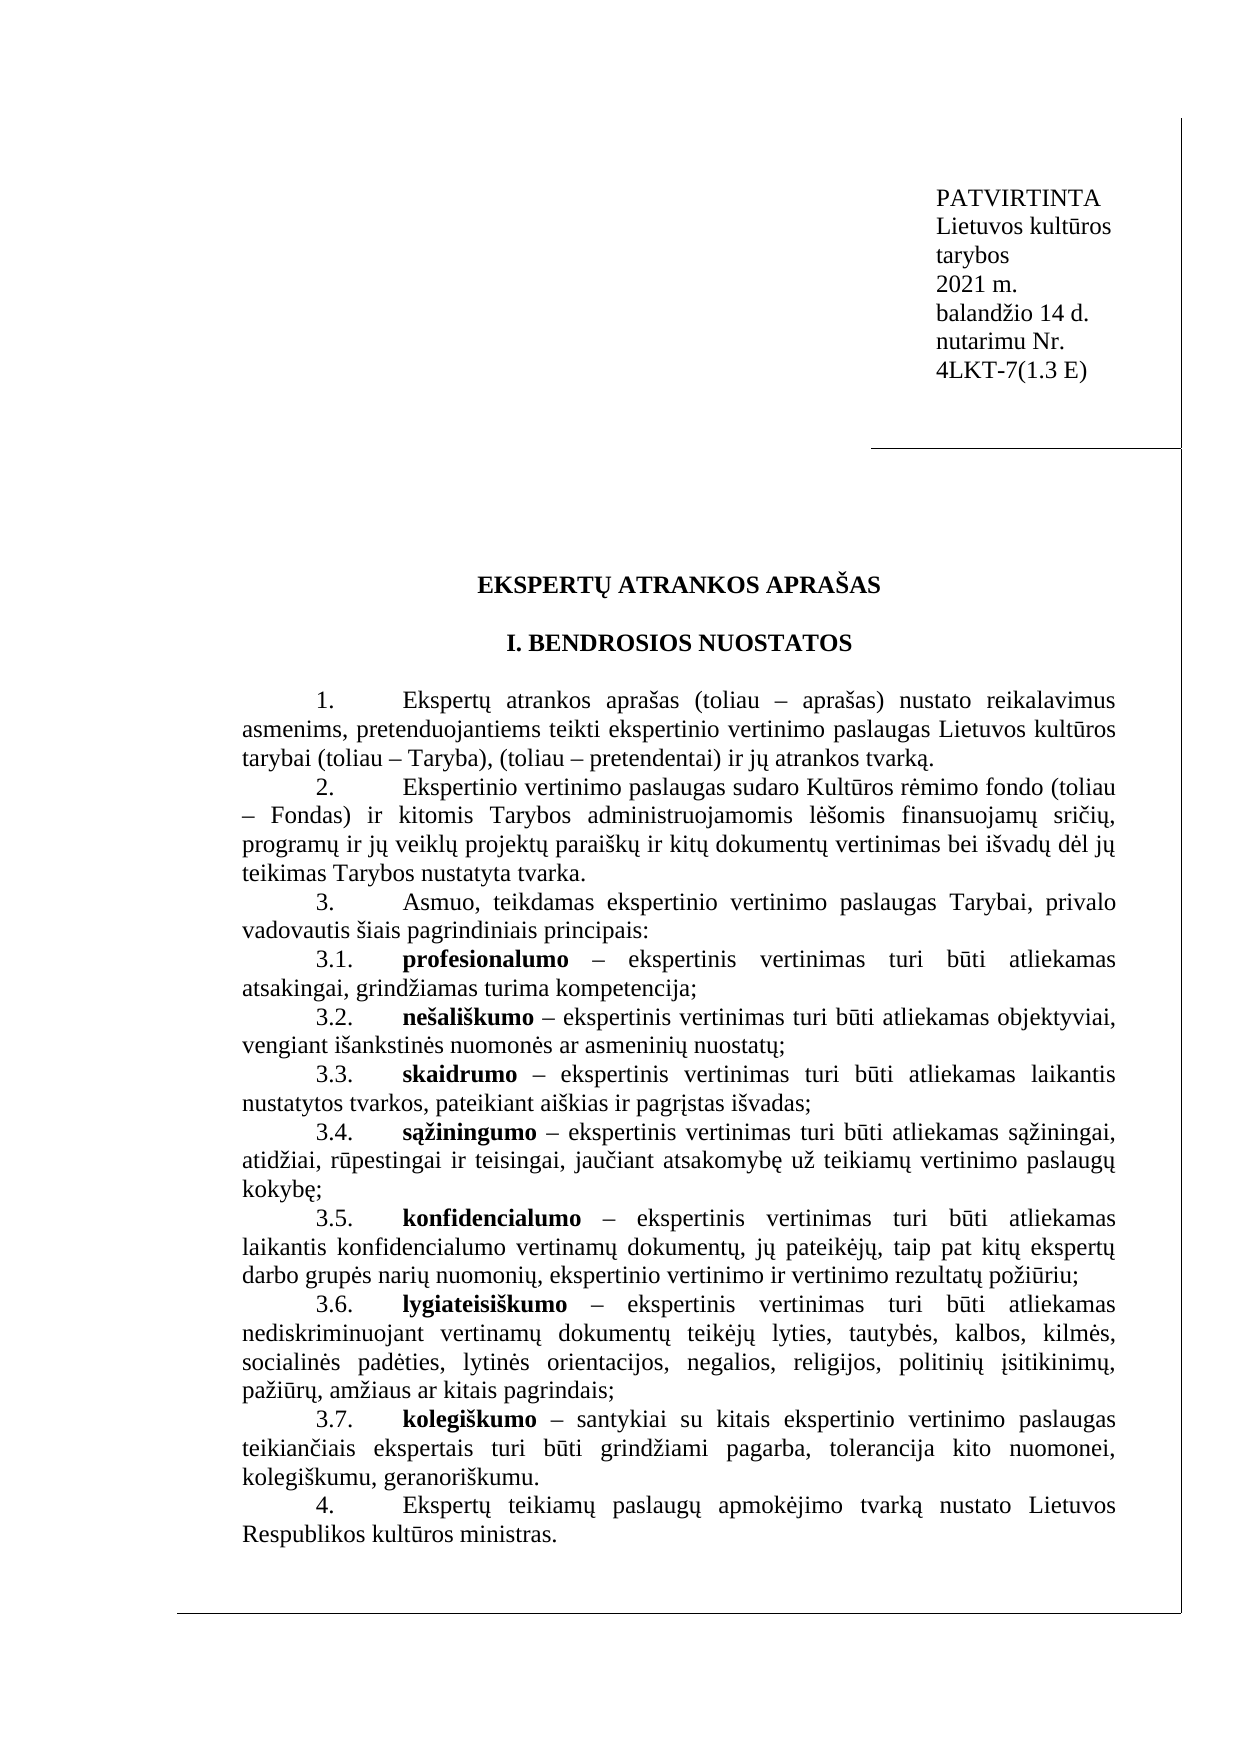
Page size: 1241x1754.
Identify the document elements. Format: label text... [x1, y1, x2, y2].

text 3.2. nešališkumo – ekspertinis vertinimas turi būti atliekamas objektyviai, vengiant išankstinės nuomonės ar asmeninių nuostatų; [177, 1002, 1181, 1059]
text 4. Ekspertų teikiamų paslaugų apmokėjimo tvarką nustato Lietuvos Respublikos kultūros ministras. [177, 1491, 1181, 1613]
text 3.7. kolegiškumo – santykiai su kitais ekspertinio vertinimo paslaugas teikiančiais ekspertais turi būti grindžiami pagarba, tolerancija kito nuomonei, kolegiškumu, geranoriškumu. [177, 1404, 1181, 1491]
text 2021 m. balandžio 14 d. [871, 269, 1181, 326]
text 2. Ekspertinio vertinimo paslaugas sudaro Kultūros rėmimo fondo (toliau – Fondas) ir kitomis Tarybos administruojamomis lėšomis finansuojamų sričių, programų ir jų veiklų projektų paraiškų ir kitų dokumentų vertinimas bei išvadų dėl jų teikimas Tarybos nustatyta tvarka. [177, 772, 1181, 887]
text nutarimu Nr. 4LKT-7(1.3 E) [871, 326, 1181, 448]
text EKSPERTŲ ATRANKOS APRAŠAS [177, 571, 1181, 599]
text 3.4. sąžiningumo – ekspertinis vertinimas turi būti atliekamas sąžiningai, atidžiai, rūpestingai ir teisingai, jaučiant atsakomybę už teikiamų vertinimo paslaugų kokybę; [177, 1117, 1181, 1203]
text I. BENDROSIOS NUOSTATOS [177, 628, 1181, 657]
text 3.5. konfidencialumo – ekspertinis vertinimas turi būti atliekamas laikantis konfidencialumo vertinamų dokumentų, jų pateikėjų, taip pat kitų ekspertų darbo grupės narių nuomonių, ekspertinio vertinimo ir vertinimo rezultatų požiūriu; [177, 1203, 1181, 1289]
text 3.1. profesionalumo – ekspertinis vertinimas turi būti atliekamas atsakingai, grindžiamas turima kompetencija; [177, 944, 1181, 1002]
text 1. Ekspertų atrankos aprašas (toliau – aprašas) nustato reikalavimus asmenims, pretenduojantiems teikti ekspertinio vertinimo paslaugas Lietuvos kultūros tarybai (toliau – Taryba), (toliau – pretendentai) ir jų atrankos tvarką. [177, 686, 1181, 772]
text 3.6. lygiateisiškumo – ekspertinis vertinimas turi būti atliekamas nediskriminuojant vertinamų dokumentų teikėjų lyties, tautybės, kalbos, kilmės, socialinės padėties, lytinės orientacijos, negalios, religijos, politinių įsitikinimų, pažiūrų, amžiaus ar kitais pagrindais; [177, 1289, 1181, 1404]
text 3.3. skaidrumo – ekspertinis vertinimas turi būti atliekamas laikantis nustatytos tvarkos, pateikiant aiškias ir pagrįstas išvadas; [177, 1059, 1181, 1117]
text Lietuvos kultūros tarybos [871, 211, 1181, 269]
text 3. Asmuo, teikdamas ekspertinio vertinimo paslaugas Tarybai, privalo vadovautis šiais pagrindiniais principais: [177, 887, 1181, 944]
text PATVIRTINTA [871, 118, 1181, 211]
